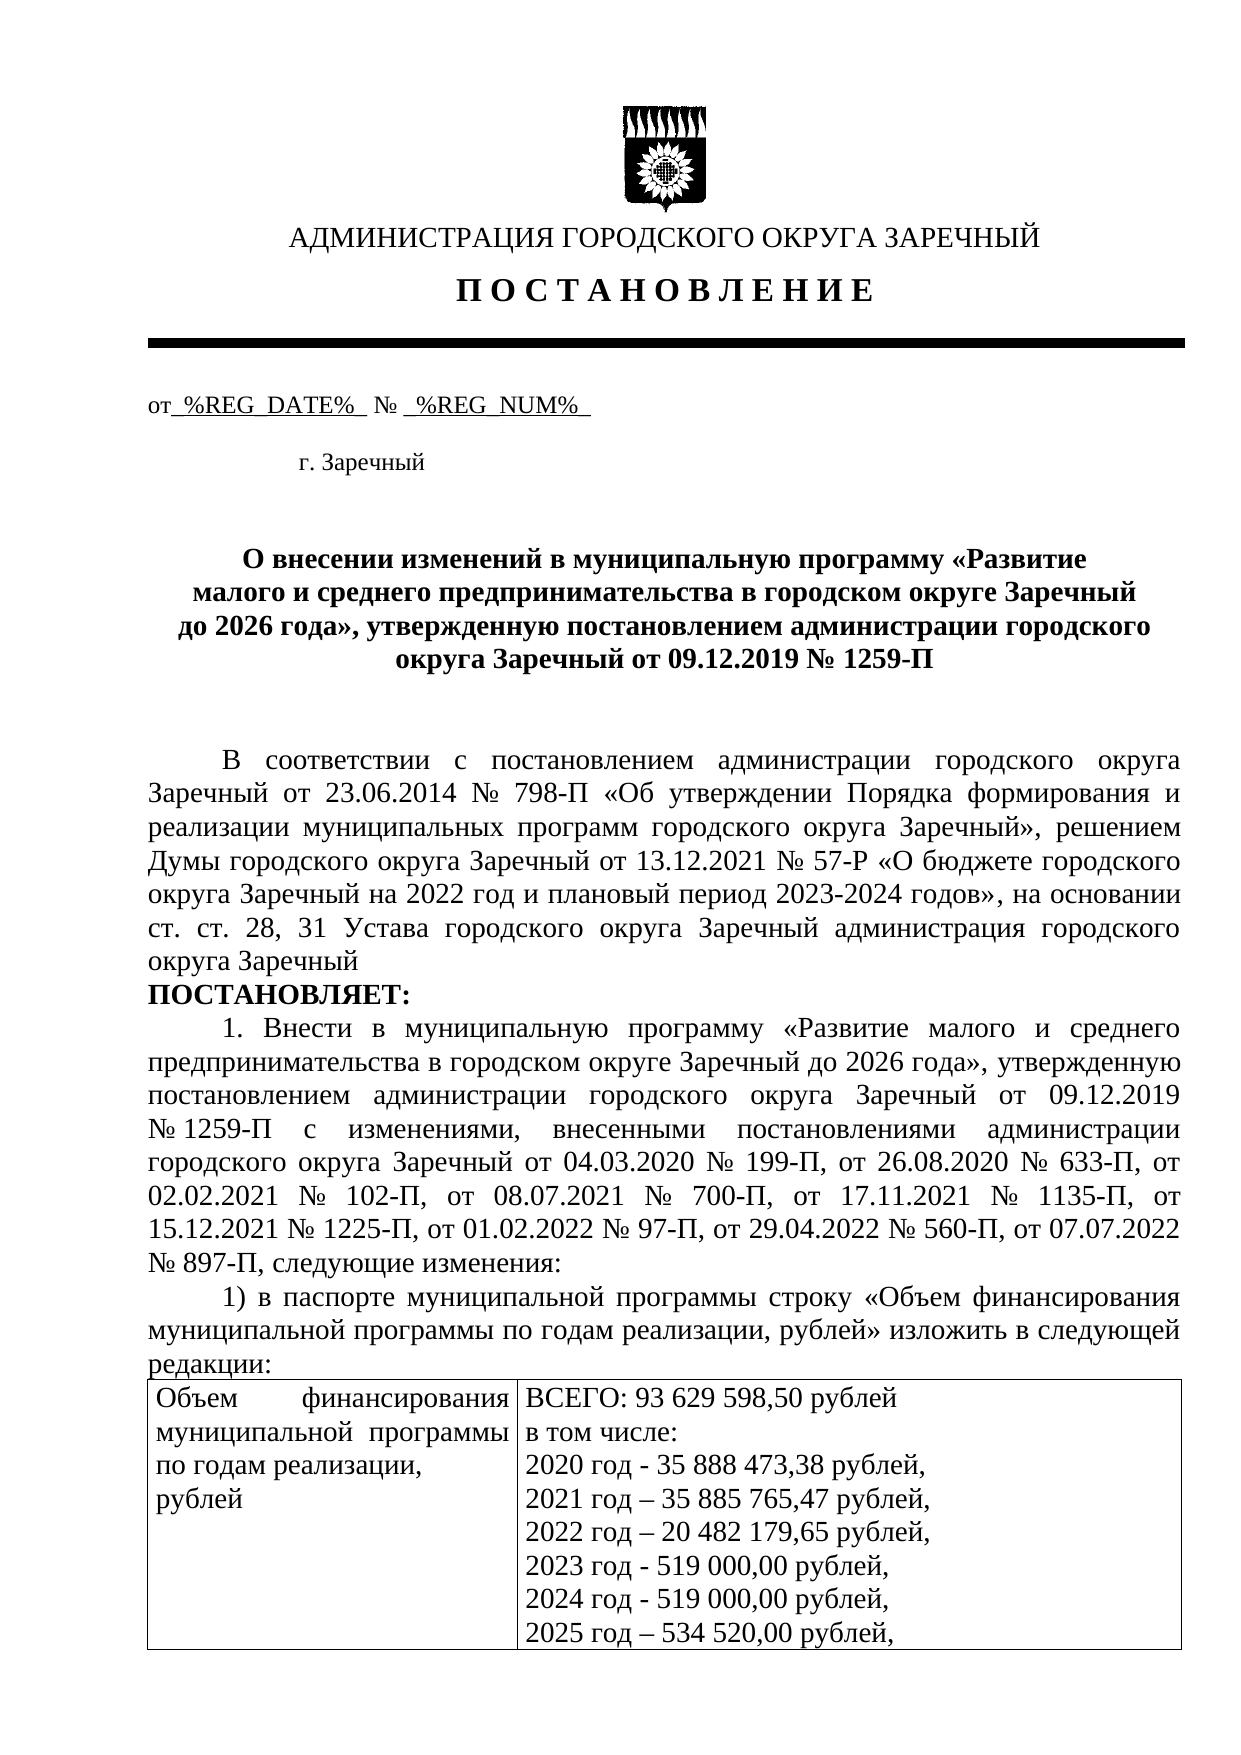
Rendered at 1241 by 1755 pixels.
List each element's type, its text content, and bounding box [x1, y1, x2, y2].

text малого и среднего предпринимательства в городском округе Заречный [148, 574, 1181, 608]
text 1) в паспорте муниципальной программы строку «Объем финансирования муниципальной программы по годам реализации, рублей» изложить в следующей редакции: [148, 1279, 1181, 1379]
text ПОСТАНОВЛЯЕТ: [148, 977, 1181, 1010]
text п о с т а н о в л е н и е [148, 270, 1181, 308]
text от_%REG_DATE%_ № _%REG_NUM%_ [148, 390, 1181, 419]
text г. Заречный [148, 447, 576, 476]
text О внесении изменений в муниципальную программу «Развитие [148, 541, 1181, 574]
table_header ВСЕГО: 93 629 598,50 рублей в том числе: 2020 год - 35 888 473,38 рублей, 2021 год – 35 885 765,47 рублей, 2022 год – 20 482 179,65 рублей, 2023 год - 519 000,00 рублей, 2024 год - 519 000,00 рублей, 2025 год – 534 520,00 рублей, [518, 1380, 1181, 1649]
text 1. Внести в муниципальную программу «Развитие малого и среднего предпринимательства в городском округе Заречный до 2026 года», утвержденную постановлением администрации городского округа Заречный от 09.12.2019 № 1259-П с изменениями, внесенными постановлениями администрации городского округа Заречный от 04.03.2020 № 199-П, от 26.08.2020 № 633-П, от 02.02.2021 № 102-П, от 08.07.2021 № 700-П, от 17.11.2021 № 1135-П, от 15.12.2021 № 1225-П, от 01.02.2022 № 97-П, от 29.04.2022 № 560-П, от 07.07.2022 № 897-П, следующие изменения: [148, 1010, 1181, 1279]
text АДМИНИСТРАЦИЯ ГОРОДСКОГО ОКРУГА ЗАРЕЧНЫЙ [148, 220, 1181, 253]
table_header Объем финансирования муниципальной программы по годам реализации, рублей [148, 1380, 517, 1649]
text до 2026 года», утвержденную постановлением администрации городского округа Заречный от 09.12.2019 № 1259-П [148, 608, 1181, 675]
text В соответствии с постановлением администрации городского округа Заречный от 23.06.2014 № 798-П «Об утверждении Порядка формирования и реализации муниципальных программ городского округа Заречный», решением Думы городского округа Заречный от 13.12.2021 № 57-Р «О бюджете городского округа Заречный на 2022 год и плановый период 2023-2024 годов», на основании ст. ст. 28, 31 Устава городского округа Заречный администрация городского округа Заречный [148, 742, 1181, 977]
